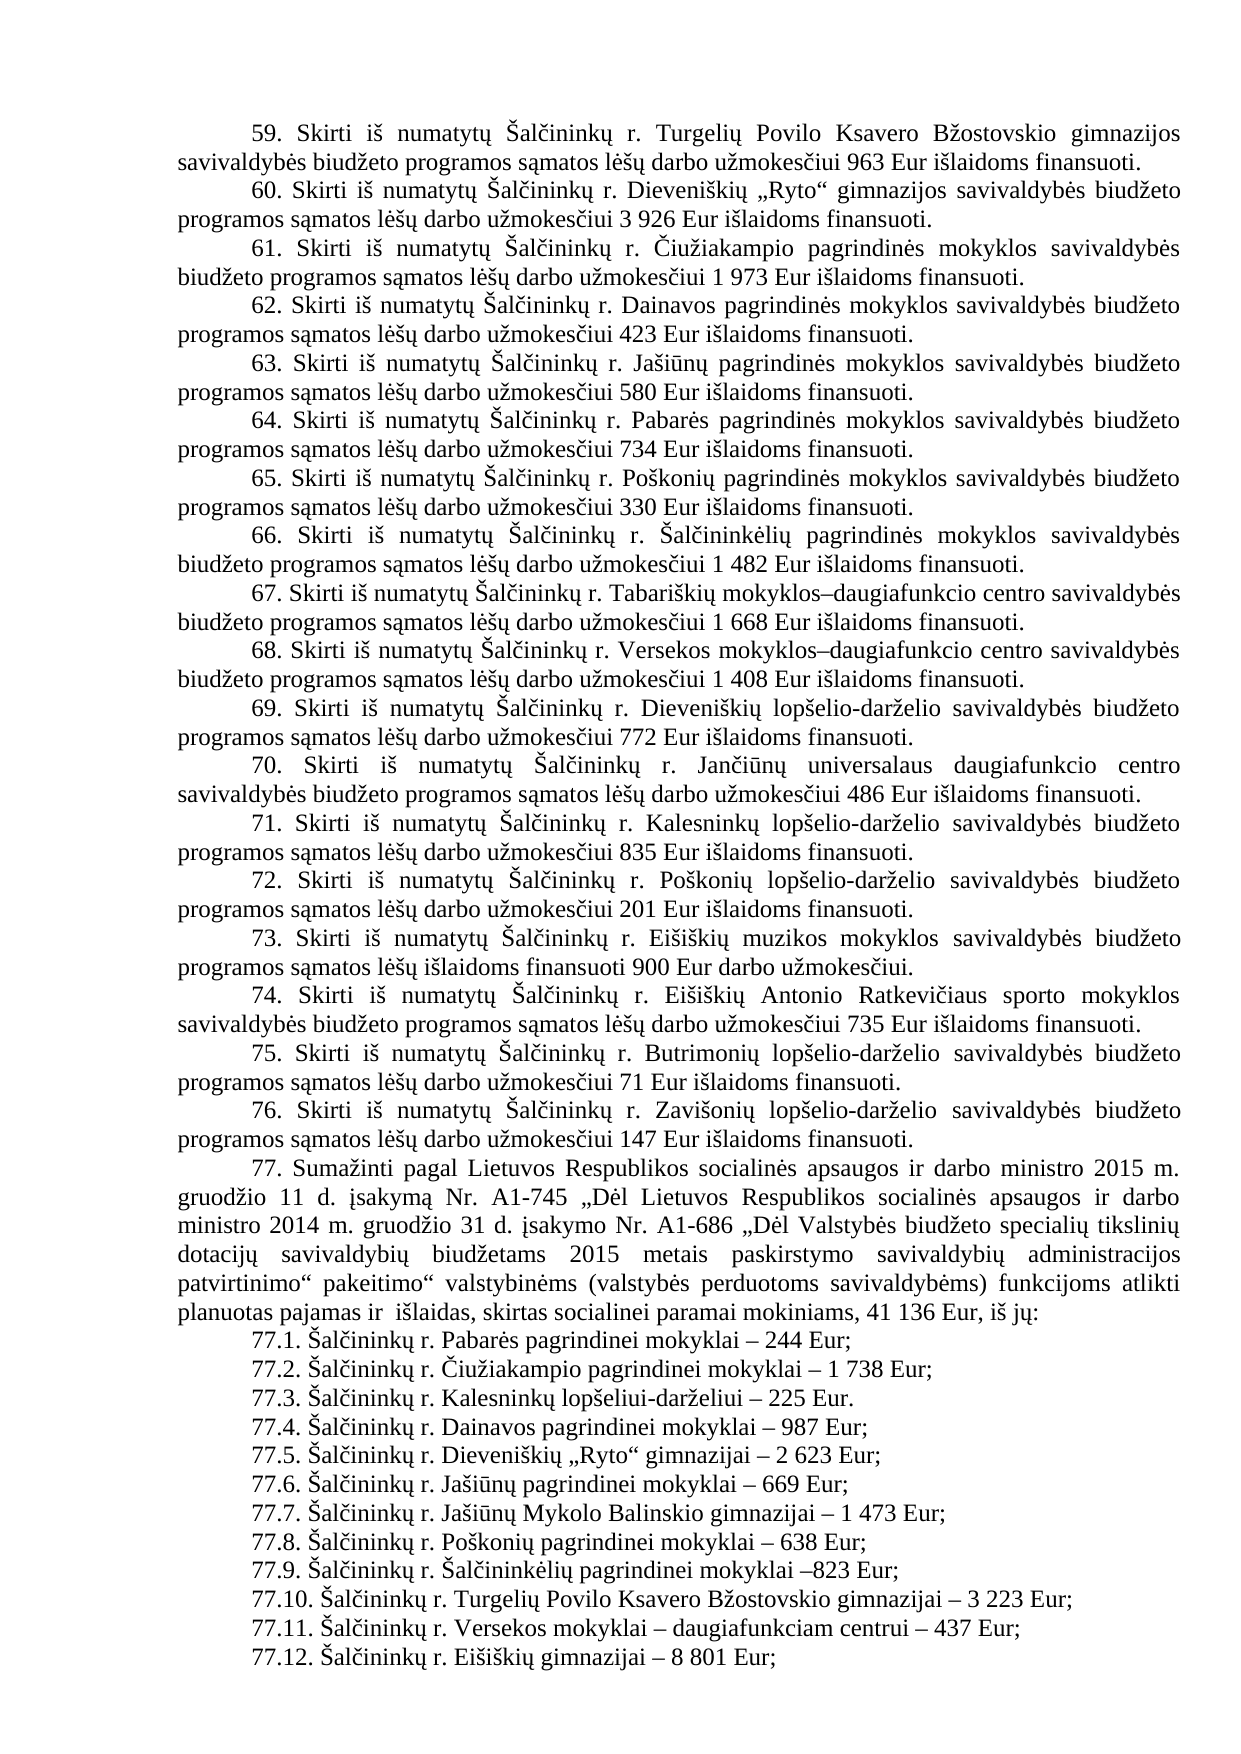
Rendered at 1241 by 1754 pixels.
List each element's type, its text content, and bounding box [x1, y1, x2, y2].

text 67. Skirti iš numatytų Šalčininkų r. Tabariškių mokyklos–daugiafunkcio centro savivaldybės biudžeto programos sąmatos lėšų darbo užmokesčiui 1 668 Eur išlaidoms finansuoti. [177, 578, 1181, 636]
text 65. Skirti iš numatytų Šalčininkų r. Poškonių pagrindinės mokyklos savivaldybės biudžeto programos sąmatos lėšų darbo užmokesčiui 330 Eur išlaidoms finansuoti. [177, 463, 1181, 521]
text 70. Skirti iš numatytų Šalčininkų r. Jančiūnų universalaus daugiafunkcio centro savivaldybės biudžeto programos sąmatos lėšų darbo užmokesčiui 486 Eur išlaidoms finansuoti. [177, 751, 1181, 808]
text 77.12. Šalčininkų r. Eišiškių gimnazijai – 8 801 Eur; [177, 1642, 1181, 1671]
text 66. Skirti iš numatytų Šalčininkų r. Šalčininkėlių pagrindinės mokyklos savivaldybės biudžeto programos sąmatos lėšų darbo užmokesčiui 1 482 Eur išlaidoms finansuoti. [177, 521, 1181, 578]
text 77.4. Šalčininkų r. Dainavos pagrindinei mokyklai – 987 Eur; [177, 1412, 1181, 1441]
text 62. Skirti iš numatytų Šalčininkų r. Dainavos pagrindinės mokyklos savivaldybės biudžeto programos sąmatos lėšų darbo užmokesčiui 423 Eur išlaidoms finansuoti. [177, 291, 1181, 348]
text 77.1. Šalčininkų r. Pabarės pagrindinei mokyklai – 244 Eur; [177, 1326, 1181, 1354]
text 69. Skirti iš numatytų Šalčininkų r. Dieveniškių lopšelio-darželio savivaldybės biudžeto programos sąmatos lėšų darbo užmokesčiui 772 Eur išlaidoms finansuoti. [177, 693, 1181, 751]
text 61. Skirti iš numatytų Šalčininkų r. Čiužiakampio pagrindinės mokyklos savivaldybės biudžeto programos sąmatos lėšų darbo užmokesčiui 1 973 Eur išlaidoms finansuoti. [177, 233, 1181, 291]
text 76. Skirti iš numatytų Šalčininkų r. Zavišonių lopšelio-darželio savivaldybės biudžeto programos sąmatos lėšų darbo užmokesčiui 147 Eur išlaidoms finansuoti. [177, 1096, 1181, 1153]
text 77.10. Šalčininkų r. Turgelių Povilo Ksavero Bžostovskio gimnazijai – 3 223 Eur; [177, 1584, 1181, 1613]
text 74. Skirti iš numatytų Šalčininkų r. Eišiškių Antonio Ratkevičiaus sporto mokyklos savivaldybės biudžeto programos sąmatos lėšų darbo užmokesčiui 735 Eur išlaidoms finansuoti. [177, 981, 1181, 1038]
text 71. Skirti iš numatytų Šalčininkų r. Kalesninkų lopšelio-darželio savivaldybės biudžeto programos sąmatos lėšų darbo užmokesčiui 835 Eur išlaidoms finansuoti. [177, 808, 1181, 866]
text 59. Skirti iš numatytų Šalčininkų r. Turgelių Povilo Ksavero Bžostovskio gimnazijos savivaldybės biudžeto programos sąmatos lėšų darbo užmokesčiui 963 Eur išlaidoms finansuoti. [177, 118, 1181, 176]
text 68. Skirti iš numatytų Šalčininkų r. Versekos mokyklos–daugiafunkcio centro savivaldybės biudžeto programos sąmatos lėšų darbo užmokesčiui 1 408 Eur išlaidoms finansuoti. [177, 636, 1181, 693]
text 77. Sumažinti pagal Lietuvos Respublikos socialinės apsaugos ir darbo ministro 2015 m. gruodžio 11 d. įsakymą Nr. A1-745 „Dėl Lietuvos Respublikos socialinės apsaugos ir darbo ministro 2014 m. gruodžio 31 d. įsakymo Nr. A1-686 „Dėl Valstybės biudžeto specialių tikslinių dotacijų savivaldybių biudžetams 2015 metais paskirstymo savivaldybių administracijos patvirtinimo“ pakeitimo“ valstybinėms (valstybės perduotoms savivaldybėms) funkcijoms atlikti planuotas pajamas ir išlaidas, skirtas socialinei paramai mokiniams, 41 136 Eur, iš jų: [177, 1153, 1181, 1326]
text 77.8. Šalčininkų r. Poškonių pagrindinei mokyklai – 638 Eur; [177, 1527, 1181, 1556]
text 64. Skirti iš numatytų Šalčininkų r. Pabarės pagrindinės mokyklos savivaldybės biudžeto programos sąmatos lėšų darbo užmokesčiui 734 Eur išlaidoms finansuoti. [177, 406, 1181, 463]
text 77.5. Šalčininkų r. Dieveniškių „Ryto“ gimnazijai – 2 623 Eur; [177, 1441, 1181, 1469]
text 63. Skirti iš numatytų Šalčininkų r. Jašiūnų pagrindinės mokyklos savivaldybės biudžeto programos sąmatos lėšų darbo užmokesčiui 580 Eur išlaidoms finansuoti. [177, 348, 1181, 406]
text 77.9. Šalčininkų r. Šalčininkėlių pagrindinei mokyklai –823 Eur; [177, 1556, 1181, 1584]
text 72. Skirti iš numatytų Šalčininkų r. Poškonių lopšelio-darželio savivaldybės biudžeto programos sąmatos lėšų darbo užmokesčiui 201 Eur išlaidoms finansuoti. [177, 866, 1181, 923]
text 75. Skirti iš numatytų Šalčininkų r. Butrimonių lopšelio-darželio savivaldybės biudžeto programos sąmatos lėšų darbo užmokesčiui 71 Eur išlaidoms finansuoti. [177, 1038, 1181, 1096]
text 60. Skirti iš numatytų Šalčininkų r. Dieveniškių „Ryto“ gimnazijos savivaldybės biudžeto programos sąmatos lėšų darbo užmokesčiui 3 926 Eur išlaidoms finansuoti. [177, 176, 1181, 233]
text 77.7. Šalčininkų r. Jašiūnų Mykolo Balinskio gimnazijai – 1 473 Eur; [177, 1498, 1181, 1527]
text 77.2. Šalčininkų r. Čiužiakampio pagrindinei mokyklai – 1 738 Eur; [177, 1354, 1181, 1383]
text 73. Skirti iš numatytų Šalčininkų r. Eišiškių muzikos mokyklos savivaldybės biudžeto programos sąmatos lėšų išlaidoms finansuoti 900 Eur darbo užmokesčiui. [177, 923, 1181, 981]
text 77.6. Šalčininkų r. Jašiūnų pagrindinei mokyklai – 669 Eur; [177, 1469, 1181, 1498]
text 77.11. Šalčininkų r. Versekos mokyklai – daugiafunkciam centrui – 437 Eur; [177, 1613, 1181, 1642]
text 77.3. Šalčininkų r. Kalesninkų lopšeliui-darželiui – 225 Eur. [177, 1383, 1181, 1412]
